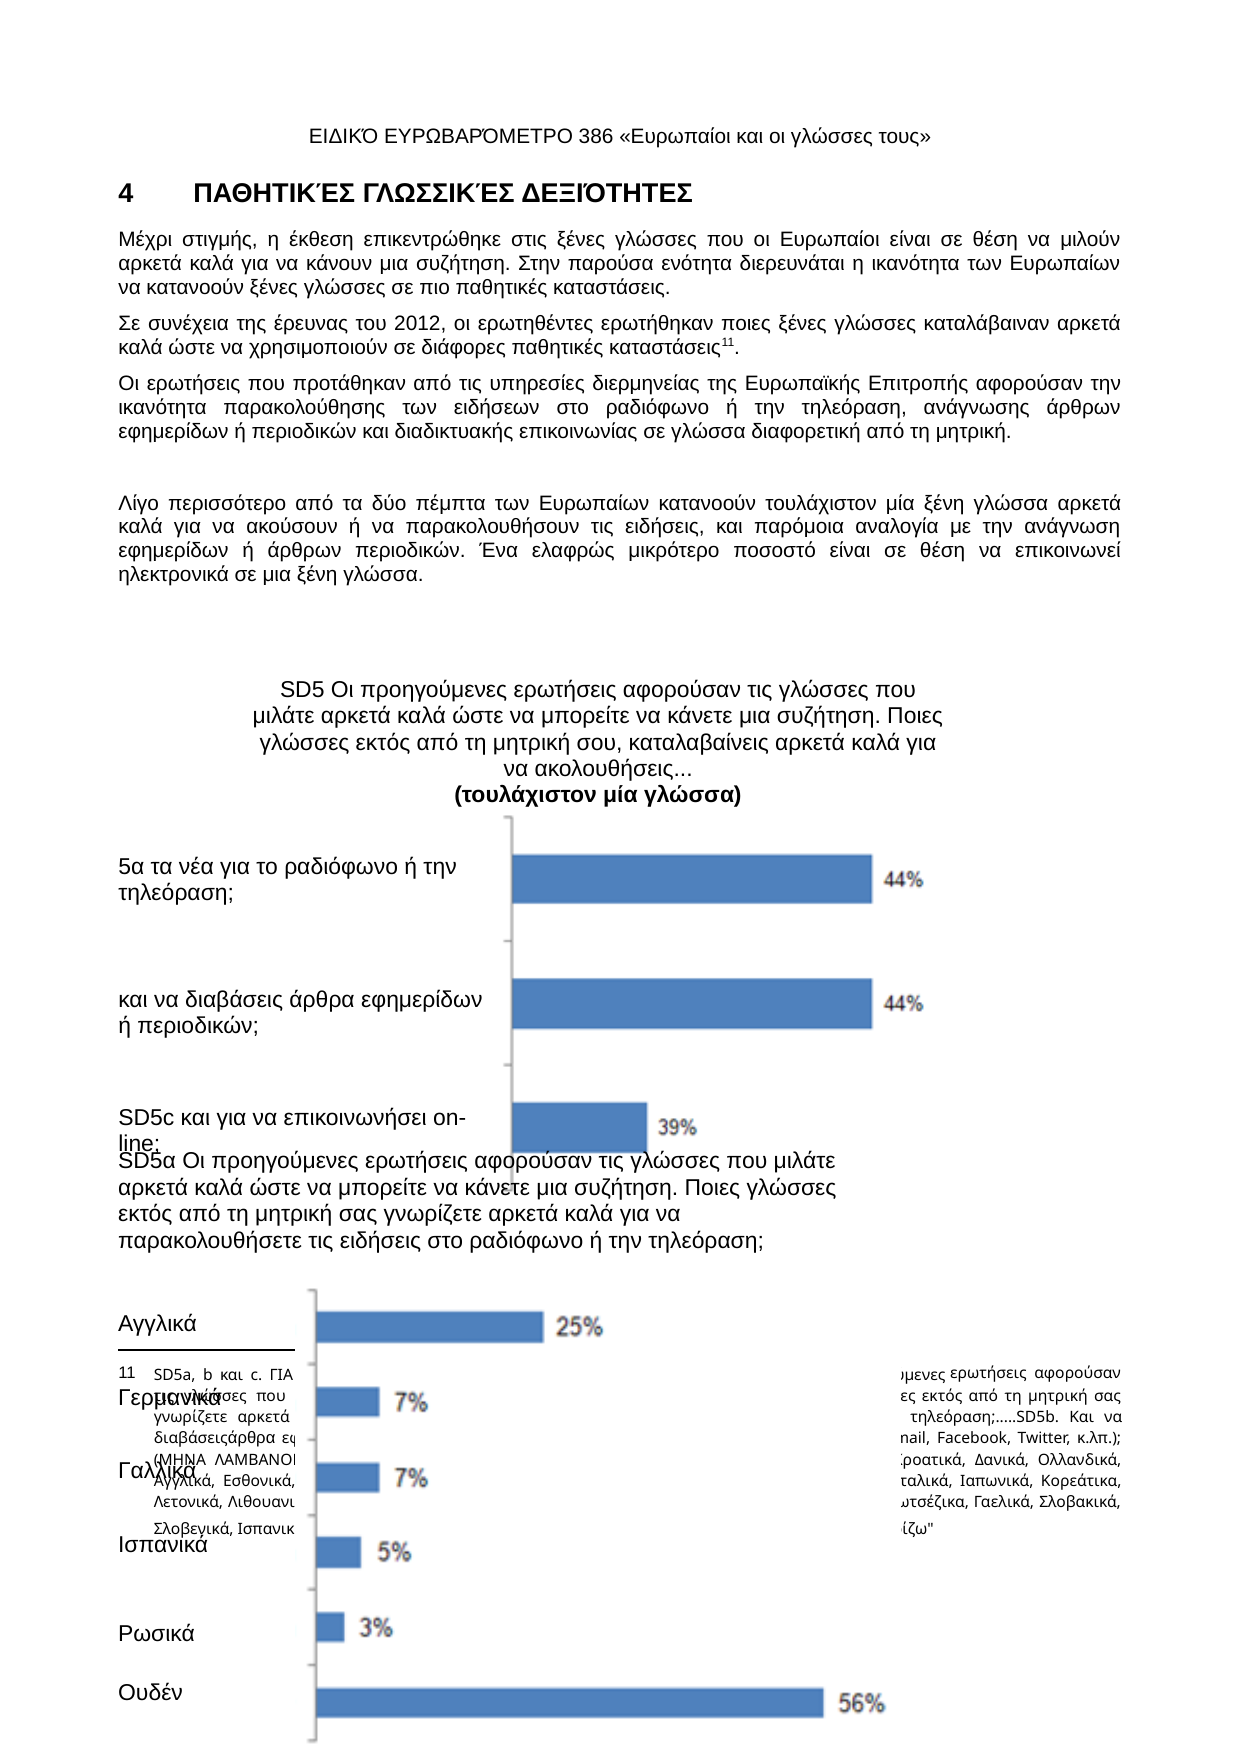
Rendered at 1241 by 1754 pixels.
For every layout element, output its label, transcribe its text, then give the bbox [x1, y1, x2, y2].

picture [295, 1279, 901, 1754]
text SD5a, b και c. ΓΙΑ ΠΕΡΙΣΣΟΤΕΡΑ ΠΡΟΣΘΕΤΗ ΝΟΜΟΘΕΣΙΑ ΣΤΟ D48b, D48c και D48d "Οι προηγούμενες ερωτήσεις αφορούσαν τις γλώσσες που μιλάτε αρκετά καλάώστε να μπορείτε να κάνετε μια συζήτηση. Ποιες γλώσσες εκτός από τη μητρική σας γνωρίζετε αρκετά καλά......SD5a. για να παρακολουθήσετε τις ειδήσεις στο ραδιόφωνο ή την τηλεόραση;.....SD5b. Και να διαβάσειςάρθρα εφημερίδων ή περιοδικών; ....SD5γ. Και για την επικοινωνία μέσω διαδικτύου (email, Facebook, Twitter, κ.λπ.); (ΜΗΝΑ ΛΑΜΒΑΝΟΝΤΑΣ ΥΠΟΨΗ) Τσεχικά, Αραβικά, Βασκικά, Βουλγαρικά, Καταλανικά,Κινέζικα, Κροατικά, Δανικά, Ολλανδικά, Αγγλικά, Εσθονικά, Φινλανδικά,Γαλικικά,Γερμανικά,Ελληνικά, Χίντι, Ουγγρικά, Ιρλανδικά/Γαελικά, Ιταλικά, Ιαπωνικά, Κορεάτικα, Λετονικά, Λιθουανικά, Λουξεμβουργικά, Μαλτέζικα, Πολωνικά, Πορτογαλικά, Ρουμανικά, Ρωσικά, Σκωτσέζικα, Γαελικά, Σλοβακικά, Σλοβενικά, Ισπανικά, Σουηδικά, Τουρκικά, Ουρντού, Ουαλικά, Άλλα, Κανένα (ΣΠΟΝΤΑΝΕΟΥ), Δεν γνωρίζω" [901, 1362, 1122, 1541]
subtitle ΠΑΘΗΤΙΚΈΣ ΓΛΩΣΣΙΚΈΣ ΔΕΞΙΌΤΗΤΕΣ [118, 177, 1122, 209]
text Οι ερωτήσεις που προτάθηκαν από τις υπηρεσίες διερμηνείας της Ευρωπαϊκής Επιτροπής αφορούσαν την ικανότητα παρακολούθησης των ειδήσεων στο ραδιόφωνο ή την τηλεόραση, ανάγνωσης άρθρων εφημερίδων ή περιοδικών και διαδικτυακής επικοινωνίας σε γλώσσα διαφορετική από τη μητρική. [118, 371, 1122, 443]
text SD5a, b και c. ΓΙΑ ΠΕΡΙΣΣΟΤΕΡΑ ΠΡΟΣΘΕΤΗ ΝΟΜΟΘΕΣΙΑ ΣΤΟ D48b, D48c και D48d "Οι προηγούμενες ερωτήσεις αφορούσαν τις γλώσσες που μιλάτε αρκετά καλάώστε να μπορείτε να κάνετε μια συζήτηση. Ποιες γλώσσες εκτός από τη μητρική σας γνωρίζετε αρκετά καλά......SD5a. για να παρακολουθήσετε τις ειδήσεις στο ραδιόφωνο ή την τηλεόραση;.....SD5b. Και να διαβάσειςάρθρα εφημερίδων ή περιοδικών; ....SD5γ. Και για την επικοινωνία μέσω διαδικτύου (email, Facebook, Twitter, κ.λπ.); (ΜΗΝΑ ΛΑΜΒΑΝΟΝΤΑΣ ΥΠΟΨΗ) Τσεχικά, Αραβικά, Βασκικά, Βουλγαρικά, Καταλανικά,Κινέζικα, Κροατικά, Δανικά, Ολλανδικά, Αγγλικά, Εσθονικά, Φινλανδικά,Γαλικικά,Γερμανικά,Ελληνικά, Χίντι, Ουγγρικά, Ιρλανδικά/Γαελικά, Ιταλικά, Ιαπωνικά, Κορεάτικα, Λετονικά, Λιθουανικά, Λουξεμβουργικά, Μαλτέζικα, Πολωνικά, Πορτογαλικά, Ρουμανικά, Ρωσικά, Σκωτσέζικα, Γαελικά, Σλοβακικά, Σλοβενικά, Ισπανικά, Σουηδικά, Τουρκικά, Ουρντού, Ουαλικά, Άλλα, Κανένα (ΣΠΟΝΤΑΝΕΟΥ), Δεν γνωρίζω" [118, 1362, 295, 1541]
picture [495, 1157, 499, 1167]
text Σε συνέχεια της έρευνας του 2012, οι ερωτηθέντες ερωτήθηκαν ποιες ξένες γλώσσες καταλάβαιναν αρκετά καλά ώστε να χρησιμοποιούν σε διάφορες παθητικές καταστάσεις. [118, 311, 1122, 359]
picture [495, 802, 960, 1202]
text Μέχρι στιγμής, η έκθεση επικεντρώθηκε στις ξένες γλώσσες που οι Ευρωπαίοι είναι σε θέση να μιλούν αρκετά καλά για να κάνουν μια συζήτηση. Στην παρούσα ενότητα διερευνάται η ικανότητα των Ευρωπαίων να κατανοούν ξένες γλώσσες σε πιο παθητικές καταστάσεις. [118, 227, 1122, 299]
text Λίγο περισσότερο από τα δύο πέμπτα των Ευρωπαίων κατανοούν τουλάχιστον μία ξένη γλώσσα αρκετά καλά για να ακούσουν ή να παρακολουθήσουν τις ειδήσεις, και παρόμοια αναλογία με την ανάγνωση εφημερίδων ή άρθρων περιοδικών. Ένα ελαφρώς μικρότερο ποσοστό είναι σε θέση να επικοινωνεί ηλεκτρονικά σε μια ξένη γλώσσα. [118, 490, 1122, 586]
